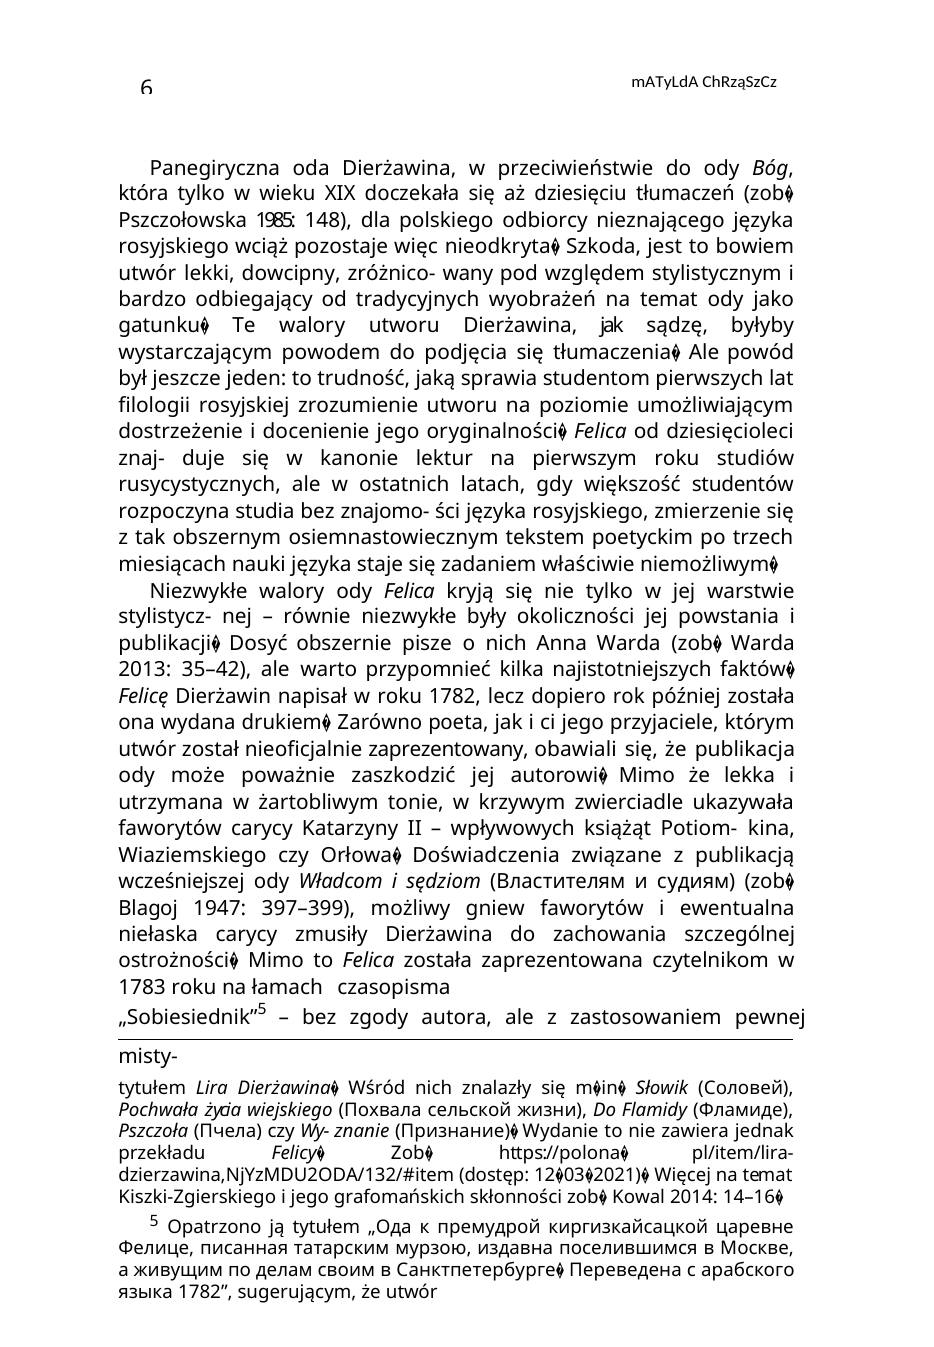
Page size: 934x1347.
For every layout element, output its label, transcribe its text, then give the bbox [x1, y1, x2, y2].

text Panegiryczna oda Dierżawina, w przeciwieństwie do ody Bóg, która tylko w wieku XIX doczekała się aż dziesięciu tłumaczeń (zob� Pszczołowska 1985: 148), dla polskiego odbiorcy nieznającego języka rosyjskiego wciąż pozostaje więc nieodkryta� Szkoda, jest to bowiem utwór lekki, dowcipny, zróżnico- wany pod względem stylistycznym i bardzo odbiegający od tradycyjnych wyobrażeń na temat ody jako gatunku� Te walory utworu Dierżawina, jak sądzę, byłyby wystarczającym powodem do podjęcia się tłumaczenia� Ale powód był jeszcze jeden: to trudność, jaką sprawia studentom pierwszych lat filologii rosyjskiej zrozumienie utworu na poziomie umożliwiającym dostrzeżenie i docenienie jego oryginalności� Felica od dziesięcioleci znaj- duje się w kanonie lektur na pierwszym roku studiów rusycystycznych, ale w ostatnich latach, gdy większość studentów rozpoczyna studia bez znajomo- ści języka rosyjskiego, zmierzenie się z tak obszernym osiemnastowiecznym tekstem poetyckim po trzech miesiącach nauki języka staje się zadaniem właściwie niemożliwym� [118, 154, 794, 577]
text „Sobiesiednik”5 – bez zgody autora, ale z zastosowaniem pewnej misty- [118, 1001, 806, 1069]
list Opatrzono ją tytułem „Ода к премудрой киргизкайсацкой царевне Фелице, писанная татарским мурзою, издавна поселившимся в Москве, а живущим по делам своим в Санктпетербурге� Переведена с арабского языка 1782”, sugerującym, że utwór [118, 1213, 795, 1303]
text tytułem Lira Dierżawina� Wśród nich znalazły się m�in� Słowik (Соловей), Pochwała życia wiejskiego (Похвала сельской жизни), Do Flamidy (Фламиде), Pszczoła (Пчела) czy Wy- znanie (Признание)� Wydanie to nie zawiera jednak przekładu Felicy� Zob� https://polona� pl/item/lira-dzierzawina,NjYzMDU2ODA/132/#item (dostęp: 12�03�2021)� Więcej na temat Kiszki-Zgierskiego i jego grafomańskich skłonności zob� Kowal 2014: 14–16� [118, 1077, 794, 1208]
text Niezwykłe walory ody Felica kryją się nie tylko w jej warstwie stylistycz- nej – równie niezwykłe były okoliczności jej powstania i publikacji� Dosyć obszernie pisze o nich Anna Warda (zob� Warda 2013: 35–42), ale warto przypomnieć kilka najistotniejszych faktów� Felicę Dierżawin napisał w roku 1782, lecz dopiero rok później została ona wydana drukiem� Zarówno poeta, jak i ci jego przyjaciele, którym utwór został nieoficjalnie zaprezentowany, obawiali się, że publikacja ody może poważnie zaszkodzić jej autorowi� Mimo że lekka i utrzymana w żartobliwym tonie, w krzywym zwierciadle ukazywała faworytów carycy Katarzyny II – wpływowych książąt Potiom- kina, Wiaziemskiego czy Orłowa� Doświadczenia związane z publikacją wcześniejszej ody Władcom i sędziom (Властителям и судиям) (zob� Blagoj 1947: 397–399), możliwy gniew faworytów i ewentualna niełaska carycy zmusiły Dierżawina do zachowania szczególnej ostrożności� Mimo to Felica została zaprezentowana czytelnikom w 1783 roku na łamach czasopisma [118, 577, 795, 1000]
